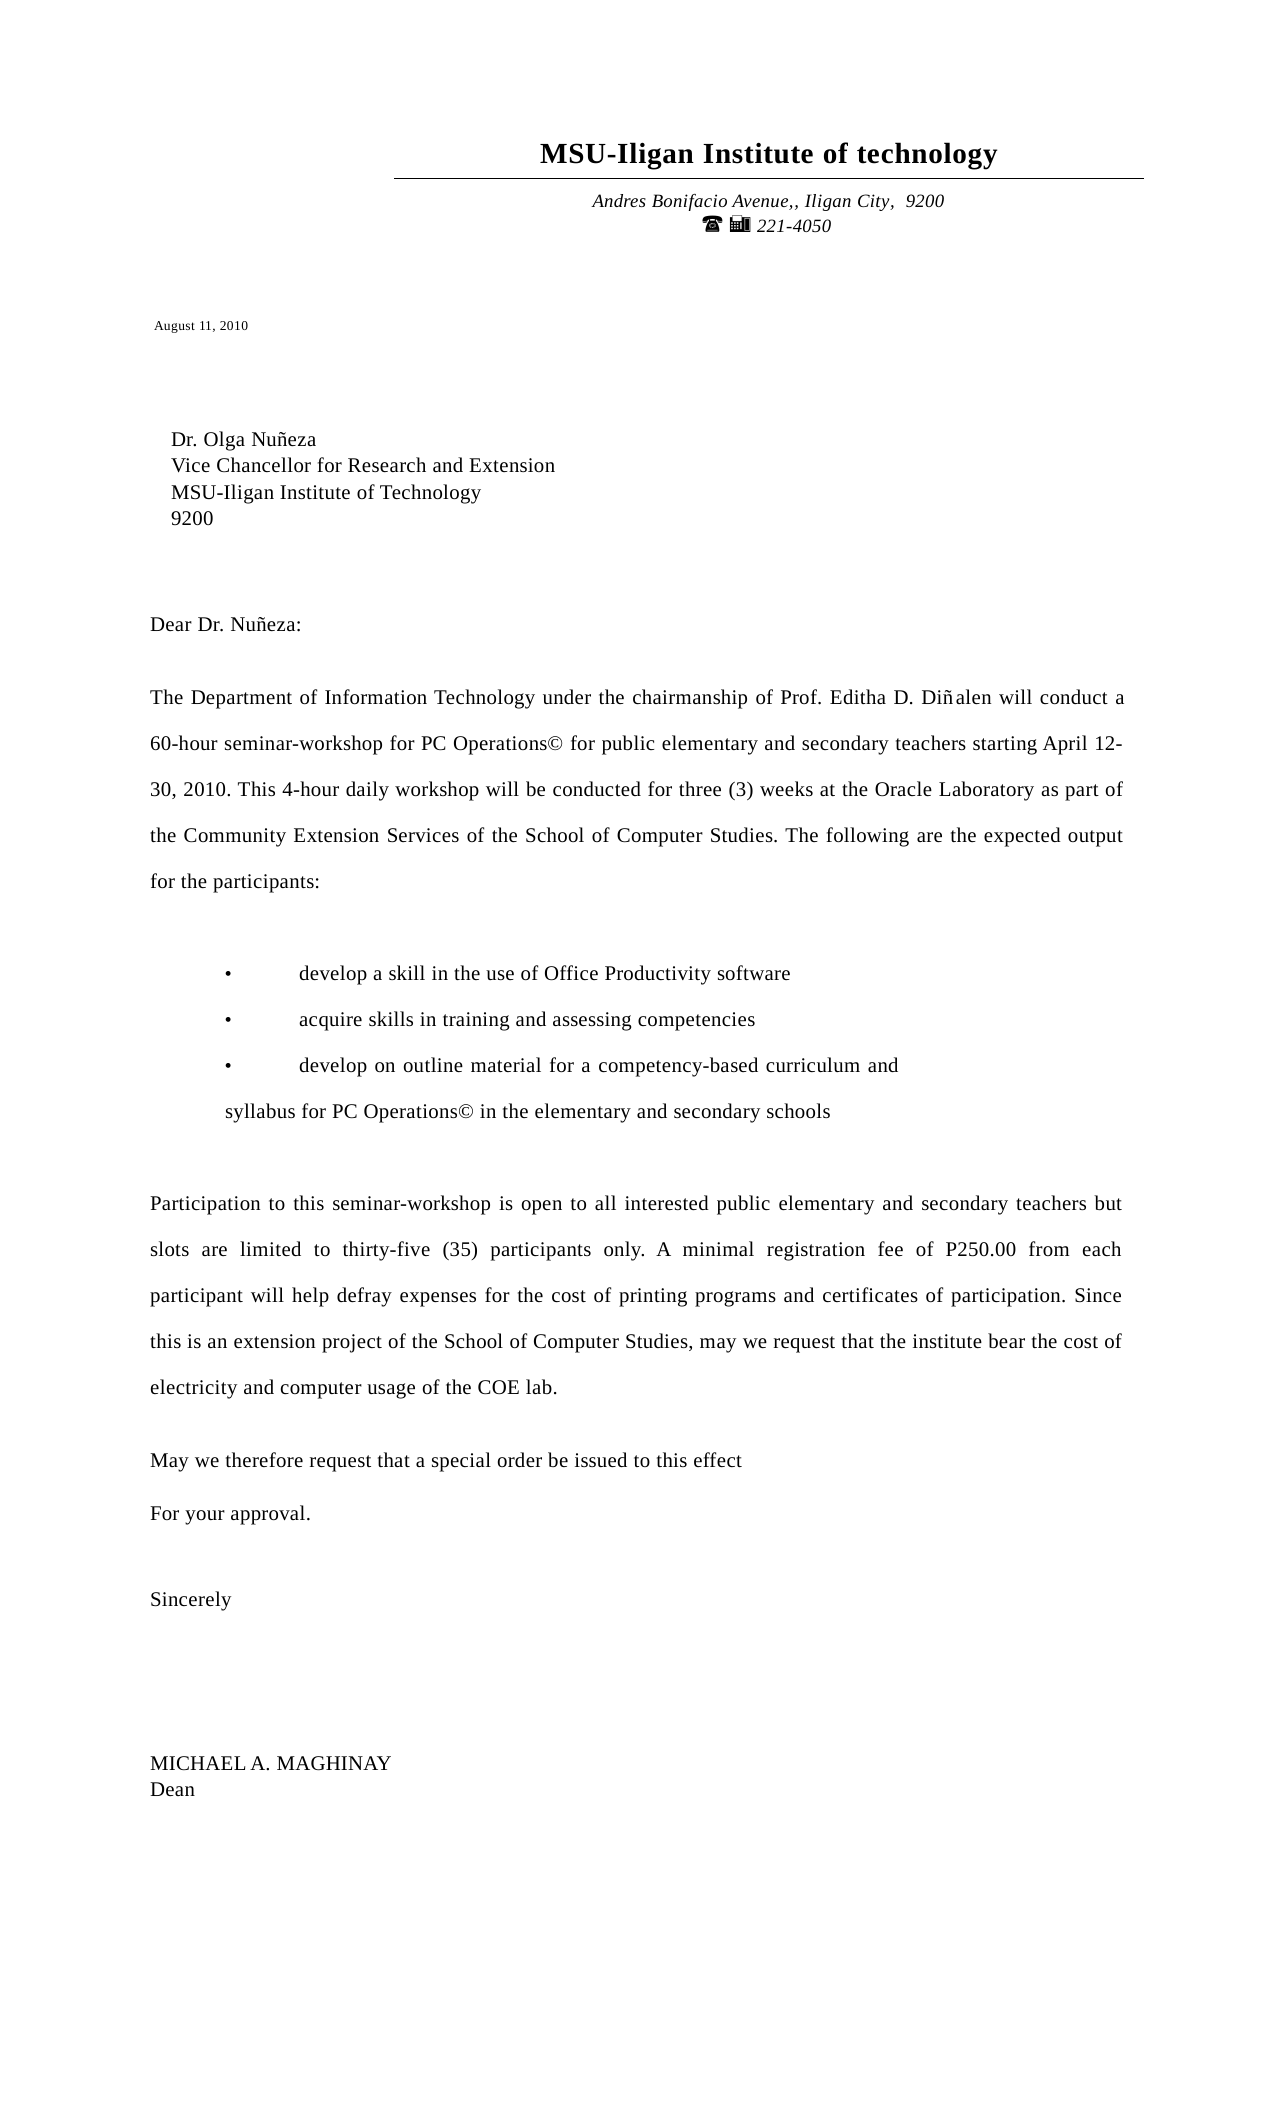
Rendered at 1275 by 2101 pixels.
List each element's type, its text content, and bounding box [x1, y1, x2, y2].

text August 11, 2010 [154, 318, 592, 333]
list acquire skills in training and assessing competencies [225, 1008, 900, 1031]
text MSU-Iligan Institute of Technology [171, 481, 610, 504]
text Andres Bonifacio Avenue,, Iligan City, 9200 [394, 191, 1144, 212]
text Dean [150, 1778, 1125, 1801]
text MSU-Iligan Institute of technology [394, 128, 1144, 178]
text The Department of Information Technology under the chairmanship of Prof. Editha D. Diñalen will conduct a 60-hour seminar-workshop for PC Operations© for public elementary and secondary teachers starting April 12-30, 2010. This 4-hour daily workshop will be conducted for three (3) weeks at the Oracle Laboratory as part of the Community Extension Services of the School of Computer Studies. The following are the expected output for the participants: [150, 686, 1125, 893]
list develop on outline material for a competency-based curriculum and syllabus for PC Operations© in the elementary and secondary schools [225, 1054, 900, 1123]
text Sincerely [150, 1588, 1125, 1611]
text ☎  221-4050 [394, 215, 1144, 237]
text Participation to this seminar-workshop is open to all interested public elementary and secondary teachers but slots are limited to thirty-five (35) participants only. A minimal registration fee of P250.00 from each participant will help defray expenses for the cost of printing programs and certificates of participation. Since this is an extension project of the School of Computer Studies, may we request that the institute bear the cost of electricity and computer usage of the COE lab. [150, 1192, 1125, 1399]
text 9200 [171, 507, 610, 530]
text Dear Dr. Nuñeza: [150, 613, 1125, 636]
text May we therefore request that a special order be issued to this effect [150, 1449, 1125, 1472]
text Vice Chancellor for Research and Extension [171, 454, 610, 477]
text Dr. Olga Nuñeza [171, 428, 610, 451]
text MICHAEL A. MAGHINAY [150, 1752, 1125, 1775]
list develop a skill in the use of Office Productivity software [225, 962, 900, 985]
text For your approval. [150, 1502, 1125, 1525]
